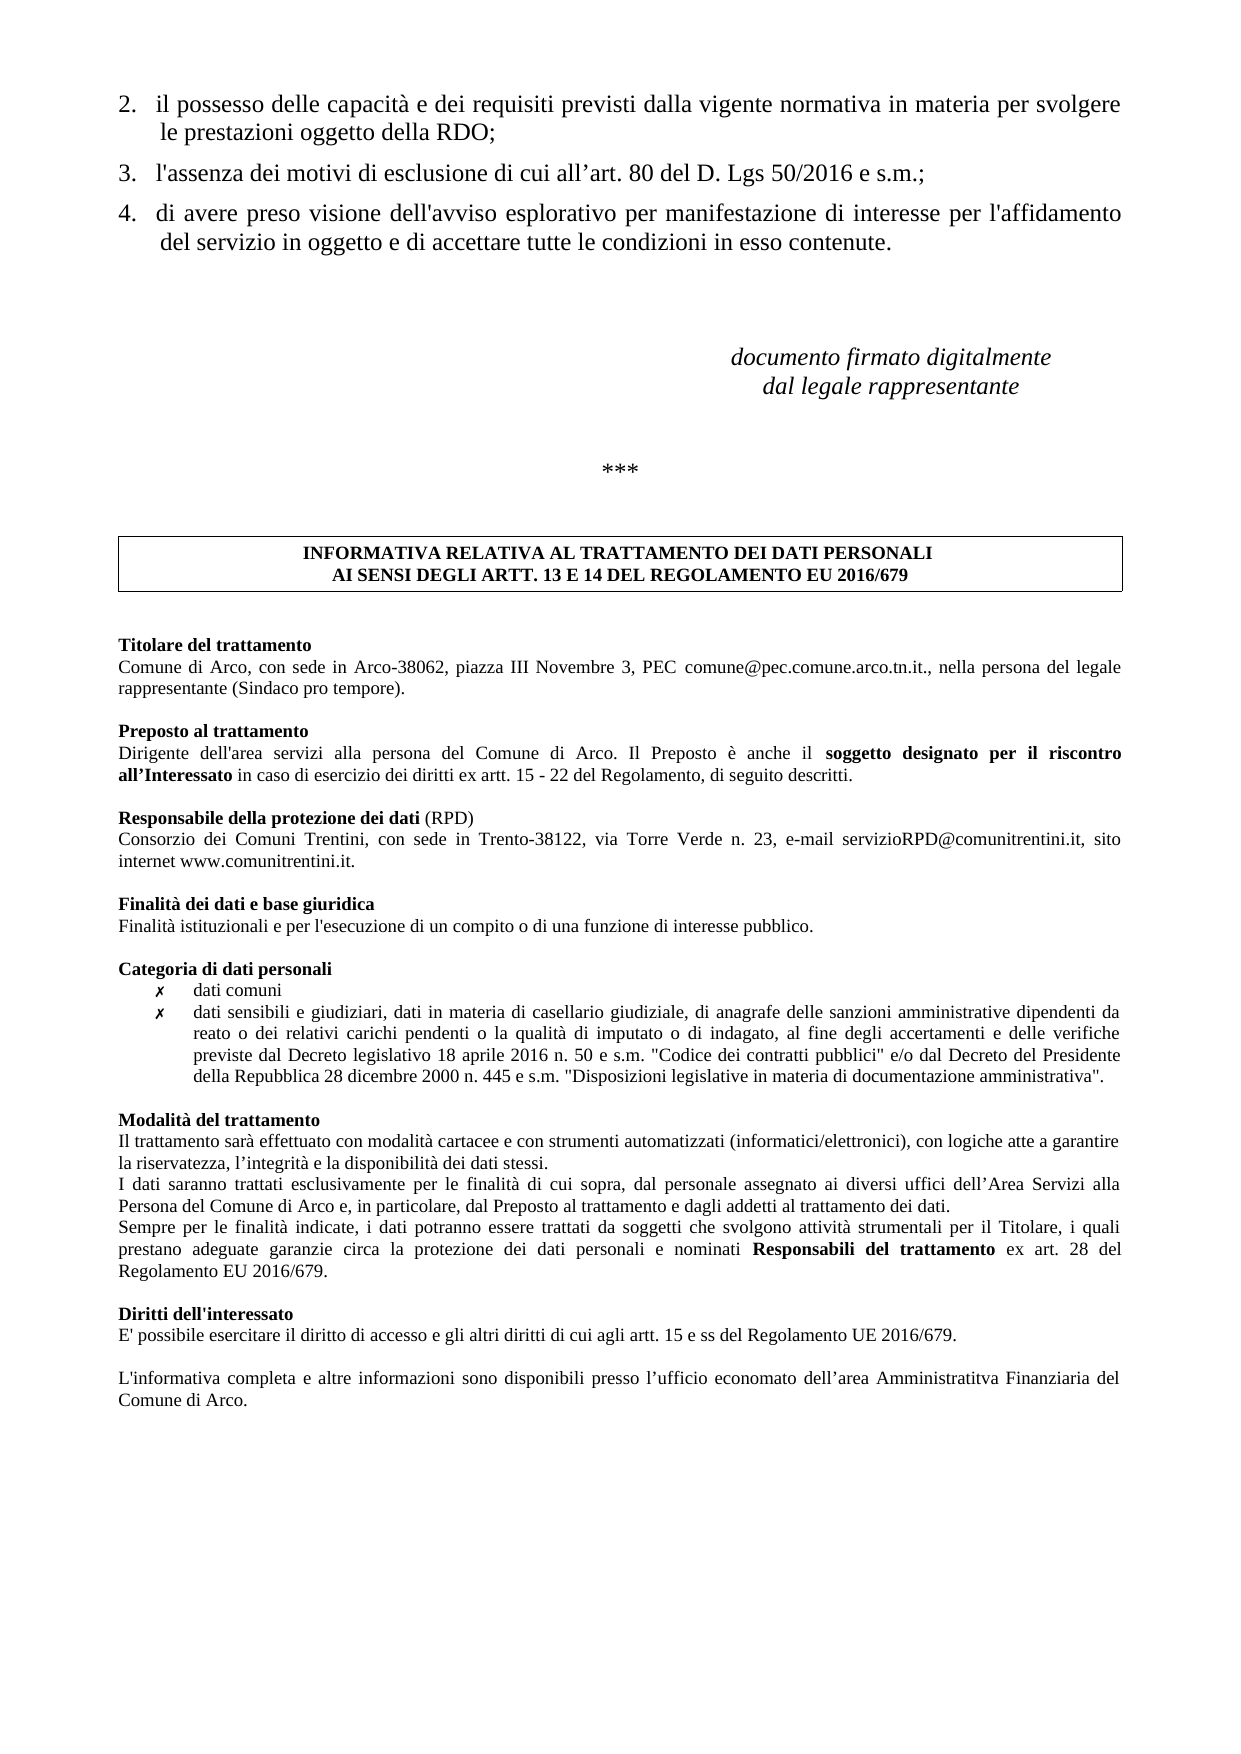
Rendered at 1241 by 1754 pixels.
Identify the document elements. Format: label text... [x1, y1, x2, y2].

list il possesso delle capacità e dei requisiti previsti dalla vigente normativa in materia per svolgere le prestazioni oggetto della RDO; [118, 89, 1122, 146]
text Finalità dei dati e base giuridica [118, 893, 1122, 914]
table_header INFORMATIVA RELATIVA AL TRATTAMENTO DEI DATI PERSONALI AI SENSI DEGLI ARTT. 13 E 14 DEL REGOLAMENTO EU 2016/679 [119, 537, 1122, 591]
text Finalità istituzionali e per l'esecuzione di un compito o di una funzione di interesse pubblico. [118, 914, 1122, 936]
text Sempre per le finalità indicate, i dati potranno essere trattati da soggetti che svolgono attività strumentali per il Titolare, i quali prestano adeguate garanzie circa la protezione dei dati personali e nominati Responsabili del trattamento ex art. 28 del Regolamento EU 2016/679. [118, 1216, 1122, 1281]
text Modalità del trattamento [118, 1108, 1122, 1130]
text Preposto al trattamento [118, 720, 1122, 742]
text Responsabile della protezione dei dati (RPD) [118, 807, 1122, 828]
text Consorzio dei Comuni Trentini, con sede in Trento-38122, via Torre Verde n. 23, e-mail servizioRPD@comunitrentini.it, sito internet www.comunitrentini.it. [118, 828, 1122, 871]
text L'informativa completa e altre informazioni sono disponibili presso l’ufficio economato dell’area Amministratitva Finanziaria del Comune di Arco. [118, 1367, 1122, 1410]
list dati comuni [156, 979, 1122, 1001]
text Titolare del trattamento [118, 634, 1122, 656]
list dati sensibili e giudiziari, dati in materia di casellario giudiziale, di anagrafe delle sanzioni amministrative dipendenti da reato o dei relativi carichi pendenti o la qualità di imputato o di indagato, al fine degli accertamenti e delle verifiche previste dal Decreto legislativo 18 aprile 2016 n. 50 e s.m. "Codice dei contratti pubblici" e/o dal Decreto del Presidente della Repubblica 28 dicembre 2000 n. 445 e s.m. "Disposizioni legislative in materia di documentazione amministrativa". [156, 1001, 1122, 1087]
list di avere preso visione dell'avviso esplorativo per manifestazione di interesse per l'affidamento del servizio in oggetto e di accettare tutte le condizioni in esso contenute. [118, 198, 1122, 256]
text Il trattamento sarà effettuato con modalità cartacee e con strumenti automatizzati (informatici/elettronici), con logiche atte a garantire la riservatezza, l’integrità e la disponibilità dei dati stessi. [118, 1130, 1122, 1173]
text E' possibile esercitare il diritto di accesso e gli altri diritti di cui agli artt. 15 e ss del Regolamento UE 2016/679. [118, 1324, 1122, 1346]
text *** [118, 457, 1122, 486]
text Comune di Arco, con sede in Arco-38062, piazza III Novembre 3, PEC comune@pec.comune.arco.tn.it., nella persona del legale rappresentante (Sindaco pro tempore). [118, 656, 1122, 699]
text I dati saranno trattati esclusivamente per le finalità di cui sopra, dal personale assegnato ai diversi uffici dell’Area Servizi alla Persona del Comune di Arco e, in particolare, dal Preposto al trattamento e dagli addetti al trattamento dei dati. [118, 1173, 1122, 1216]
text Diritti dell'interessato [118, 1303, 1122, 1324]
text Categoria di dati personali [118, 958, 1122, 979]
text Dirigente dell'area servizi alla persona del Comune di Arco. Il Preposto è anche il soggetto designato per il riscontro all’Interessato in caso di esercizio dei diritti ex artt. 15 - 22 del Regolamento, di seguito descritti. [118, 742, 1122, 785]
text dal legale rappresentante [660, 371, 1122, 400]
list l'assenza dei motivi di esclusione di cui all’art. 80 del D. Lgs 50/2016 e s.m.; [118, 158, 1122, 187]
text documento firmato digitalmente [660, 342, 1122, 371]
